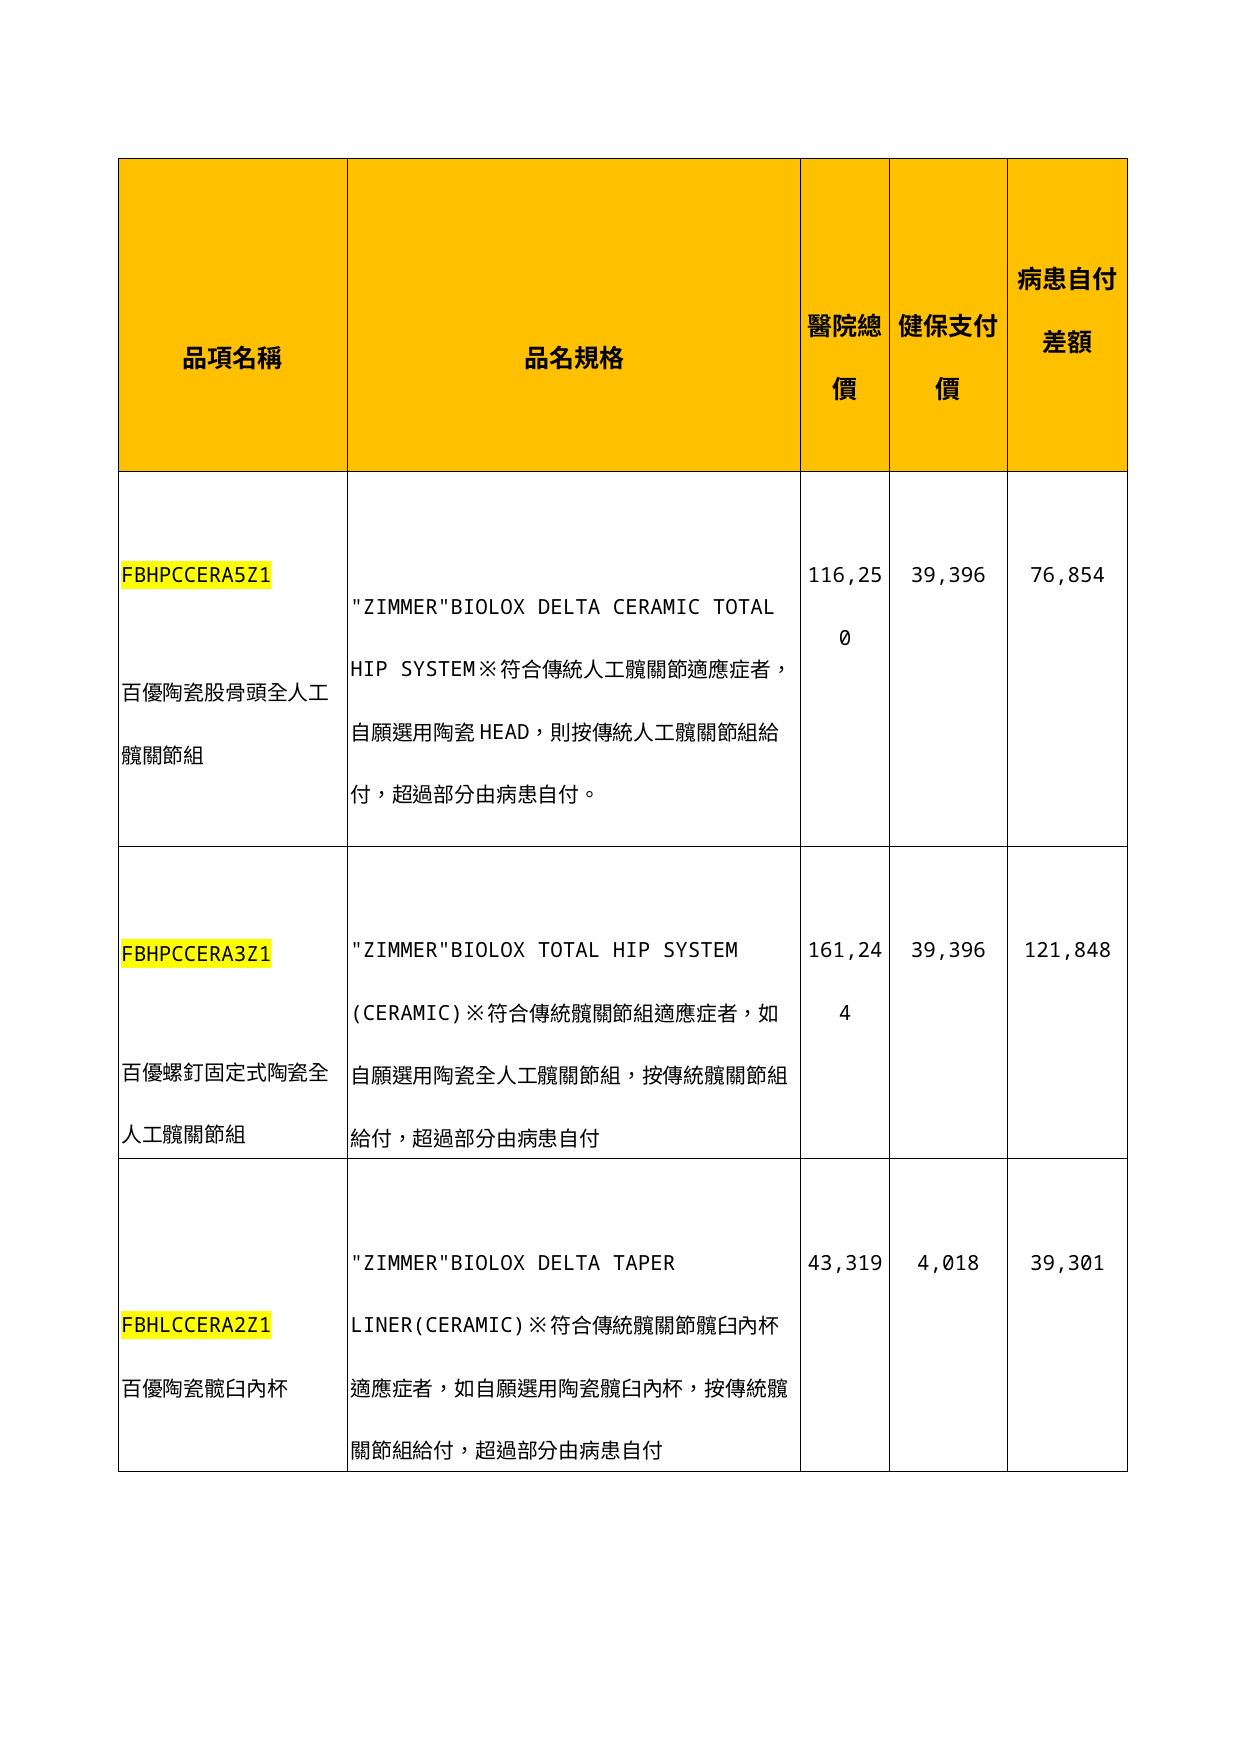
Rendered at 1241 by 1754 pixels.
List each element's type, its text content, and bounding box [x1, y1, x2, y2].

table_cell "ZIMMER"BIOLOX DELTA CERAMIC TOTAL HIP SYSTEM※符合傳統人工髖關節適應症者，自願選用陶瓷HEAD，則按傳統人工髖關節組給付，超過部分由病患自付。 [348, 472, 800, 846]
table_cell "ZIMMER"BIOLOX DELTA TAPER LINER(CERAMIC)※符合傳統髖關節髖臼內杯適應症者，如自願選用陶瓷髖臼內杯，按傳統髖關節組給付，超過部分由病患自付 [348, 1159, 800, 1471]
table_cell 39,396 [890, 847, 1007, 1158]
table_cell 39,396 [890, 472, 1007, 846]
table_cell FBHLCCERA2Z1 百優陶瓷髋臼內杯 [119, 1159, 347, 1471]
table_cell FBHPCCERA5Z1 百優陶瓷股骨頭全人工髖關節組 [119, 472, 347, 846]
table_header 病患自付差額 [1008, 159, 1127, 471]
table_cell "ZIMMER"BIOLOX TOTAL HIP SYSTEM (CERAMIC)※符合傳統髖關節組適應症者，如自願選用陶瓷全人工髖關節組，按傳統髖關節組給付，超過部分由病患自付 [348, 847, 800, 1158]
table_cell 39,301 [1008, 1159, 1127, 1471]
table_cell 161,244 [801, 847, 889, 1158]
table_cell 116,250 [801, 472, 889, 846]
table_cell 4,018 [890, 1159, 1007, 1471]
table_header 品項名稱 [119, 159, 347, 471]
table_cell FBHPCCERA3Z1 百優螺釘固定式陶瓷全人工髖關節組 [119, 847, 347, 1158]
table_cell 121,848 [1008, 847, 1127, 1158]
table_header 品名規格 [348, 159, 800, 471]
table_header 健保支付價 [890, 159, 1007, 471]
table_cell 76,854 [1008, 472, 1127, 846]
table_cell 43,319 [801, 1159, 889, 1471]
table_header 醫院總價 [801, 159, 889, 471]
